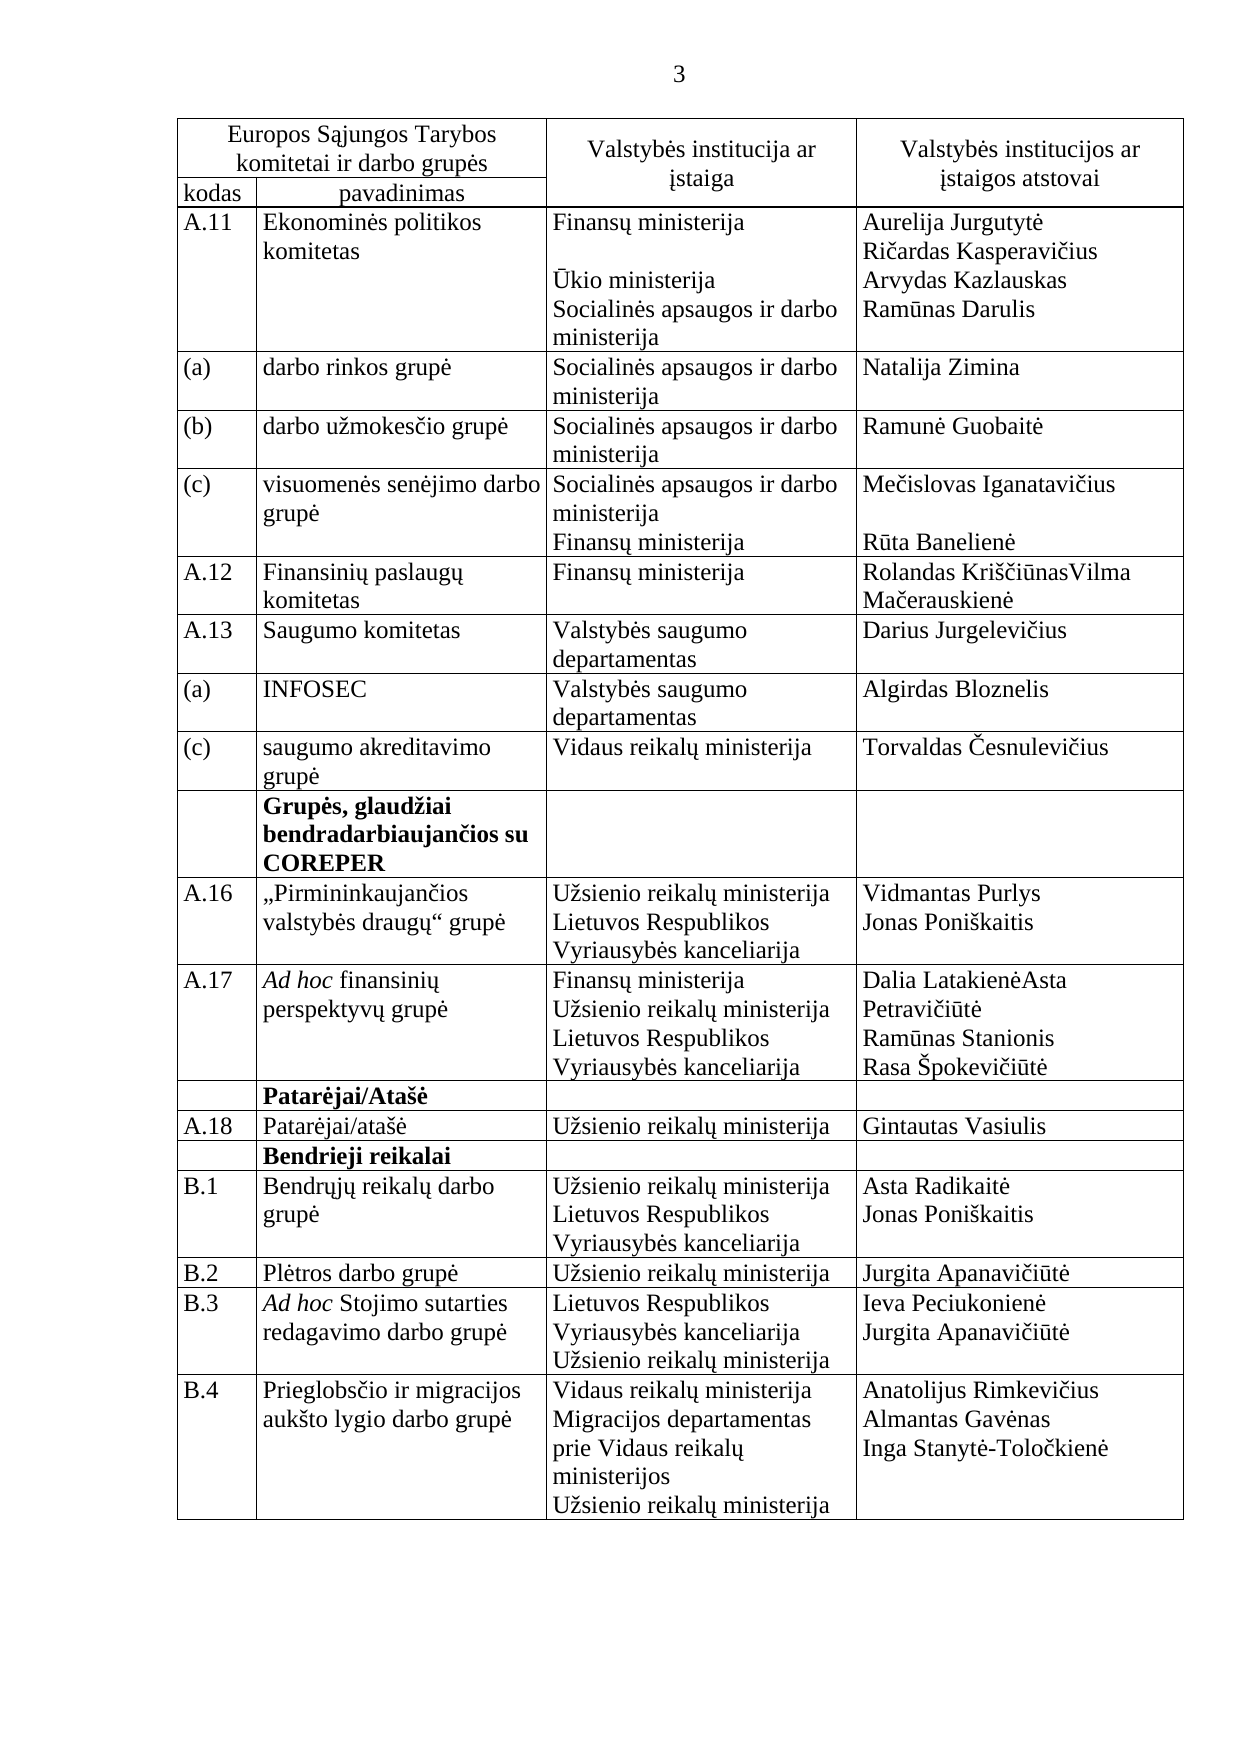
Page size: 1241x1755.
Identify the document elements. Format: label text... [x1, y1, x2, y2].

table_cell darbo rinkos grupė [257, 352, 546, 410]
table_cell Gintautas Vasiulis [857, 1111, 1183, 1140]
table_cell [547, 1141, 856, 1170]
table_cell [857, 1141, 1183, 1170]
table_cell Jurgita Apanavičiūtė [857, 1258, 1183, 1287]
table_cell Užsienio reikalų ministerija Lietuvos Respublikos Vyriausybės kanceliarija [547, 1171, 856, 1257]
table_cell [857, 1081, 1183, 1110]
table_cell Valstybės saugumo departamentas [547, 674, 856, 731]
table_cell Asta Radikaitė Jonas Poniškaitis [857, 1171, 1183, 1257]
table_cell Ramunė Guobaitė [857, 411, 1183, 468]
table_cell (c) [178, 732, 256, 790]
table_cell Socialinės apsaugos ir darbo ministerija Finansų ministerija [547, 469, 856, 556]
table_cell darbo užmokesčio grupė [257, 411, 546, 468]
table_cell B.4 [178, 1375, 256, 1519]
table_cell Finansinių paslaugų komitetas [257, 557, 546, 614]
table_cell Ad hoc Stojimo sutarties redagavimo darbo grupė [257, 1288, 546, 1374]
table_cell A.13 [178, 615, 256, 673]
table_header Valstybės institucija ar įstaiga [547, 119, 856, 206]
table_cell Aurelija Jurgutytė Ričardas Kasperavičius Arvydas Kazlauskas Ramūnas Darulis [857, 208, 1183, 351]
table_cell Anatolijus Rimkevičius Almantas Gavėnas Inga Stanytė-Toločkienė [857, 1375, 1183, 1519]
table_cell Dalia LatakienėAsta Petravičiūtė Ramūnas Stanionis Rasa Špokevičiūtė [857, 965, 1183, 1080]
table_cell [857, 791, 1183, 877]
table_cell Socialinės apsaugos ir darbo ministerija [547, 352, 856, 410]
table_cell Saugumo komitetas [257, 615, 546, 673]
table_cell Socialinės apsaugos ir darbo ministerija [547, 411, 856, 468]
table_cell Torvaldas Česnulevičius [857, 732, 1183, 790]
table_cell saugumo akreditavimo grupė [257, 732, 546, 790]
table_header Europos Sąjungos Tarybos komitetai ir darbo grupės [178, 119, 546, 177]
table_cell (c) [178, 469, 256, 556]
table_cell Bendrieji reikalai [257, 1141, 546, 1170]
table_cell B.2 [178, 1258, 256, 1287]
table_cell Lietuvos Respublikos Vyriausybės kanceliarija Užsienio reikalų ministerija [547, 1288, 856, 1374]
table_cell Finansų ministerija Ūkio ministerija Socialinės apsaugos ir darbo ministerija [547, 208, 856, 351]
table_cell [178, 1141, 256, 1170]
table_cell Vidaus reikalų ministerija [547, 732, 856, 790]
table_cell Vidaus reikalų ministerija Migracijos departamentas prie Vidaus reikalų ministerijos Užsienio reikalų ministerija [547, 1375, 856, 1519]
table_cell Užsienio reikalų ministerija [547, 1111, 856, 1140]
table_cell [178, 1081, 256, 1110]
table_cell A.12 [178, 557, 256, 614]
table_cell Ekonominės politikos komitetas [257, 208, 546, 351]
table_cell Prieglobsčio ir migracijos aukšto lygio darbo grupė [257, 1375, 546, 1519]
table_cell Ad hoc finansinių perspektyvų grupė [257, 965, 546, 1080]
table_cell [178, 791, 256, 877]
table_cell Bendrųjų reikalų darbo grupė [257, 1171, 546, 1257]
table_cell „Pirmininkaujančios valstybės draugų“ grupė [257, 878, 546, 964]
table_cell Užsienio reikalų ministerija [547, 1258, 856, 1287]
table_cell Natalija Zimina [857, 352, 1183, 410]
table_cell A.16 [178, 878, 256, 964]
table_cell Grupės, glaudžiai bendradarbiaujančios su COREPER [257, 791, 546, 877]
table_cell visuomenės senėjimo darbo grupė [257, 469, 546, 556]
table_cell pavadinimas [257, 178, 546, 206]
table_cell [547, 1081, 856, 1110]
table_cell [547, 791, 856, 877]
table_cell Finansų ministerija [547, 557, 856, 614]
table_header Valstybės institucijos ar įstaigos atstovai [857, 119, 1183, 206]
table_cell Valstybės saugumo departamentas [547, 615, 856, 673]
table_cell (a) [178, 674, 256, 731]
table_cell A.17 [178, 965, 256, 1080]
table_cell A.11 [178, 208, 256, 351]
table_cell Ieva Peciukonienė Jurgita Apanavičiūtė [857, 1288, 1183, 1374]
table_cell Rolandas KriščiūnasVilma Mačerauskienė [857, 557, 1183, 614]
table_cell Patarėjai/atašė [257, 1111, 546, 1140]
table_cell Vidmantas Purlys Jonas Poniškaitis [857, 878, 1183, 964]
table_cell A.18 [178, 1111, 256, 1140]
table_cell Algirdas Bloznelis [857, 674, 1183, 731]
table_cell B.1 [178, 1171, 256, 1257]
table_cell Finansų ministerija Užsienio reikalų ministerija Lietuvos Respublikos Vyriausybės kanceliarija [547, 965, 856, 1080]
table_cell Darius Jurgelevičius [857, 615, 1183, 673]
table_cell INFOSEC [257, 674, 546, 731]
table_cell (b) [178, 411, 256, 468]
table_cell Užsienio reikalų ministerija Lietuvos Respublikos Vyriausybės kanceliarija [547, 878, 856, 964]
table_cell B.3 [178, 1288, 256, 1374]
table_cell (a) [178, 352, 256, 410]
table_cell Plėtros darbo grupė [257, 1258, 546, 1287]
table_cell Mečislovas Iganatavičius Rūta Banelienė [857, 469, 1183, 556]
table_cell kodas [178, 178, 256, 206]
table_cell Patarėjai/Atašė [257, 1081, 546, 1110]
